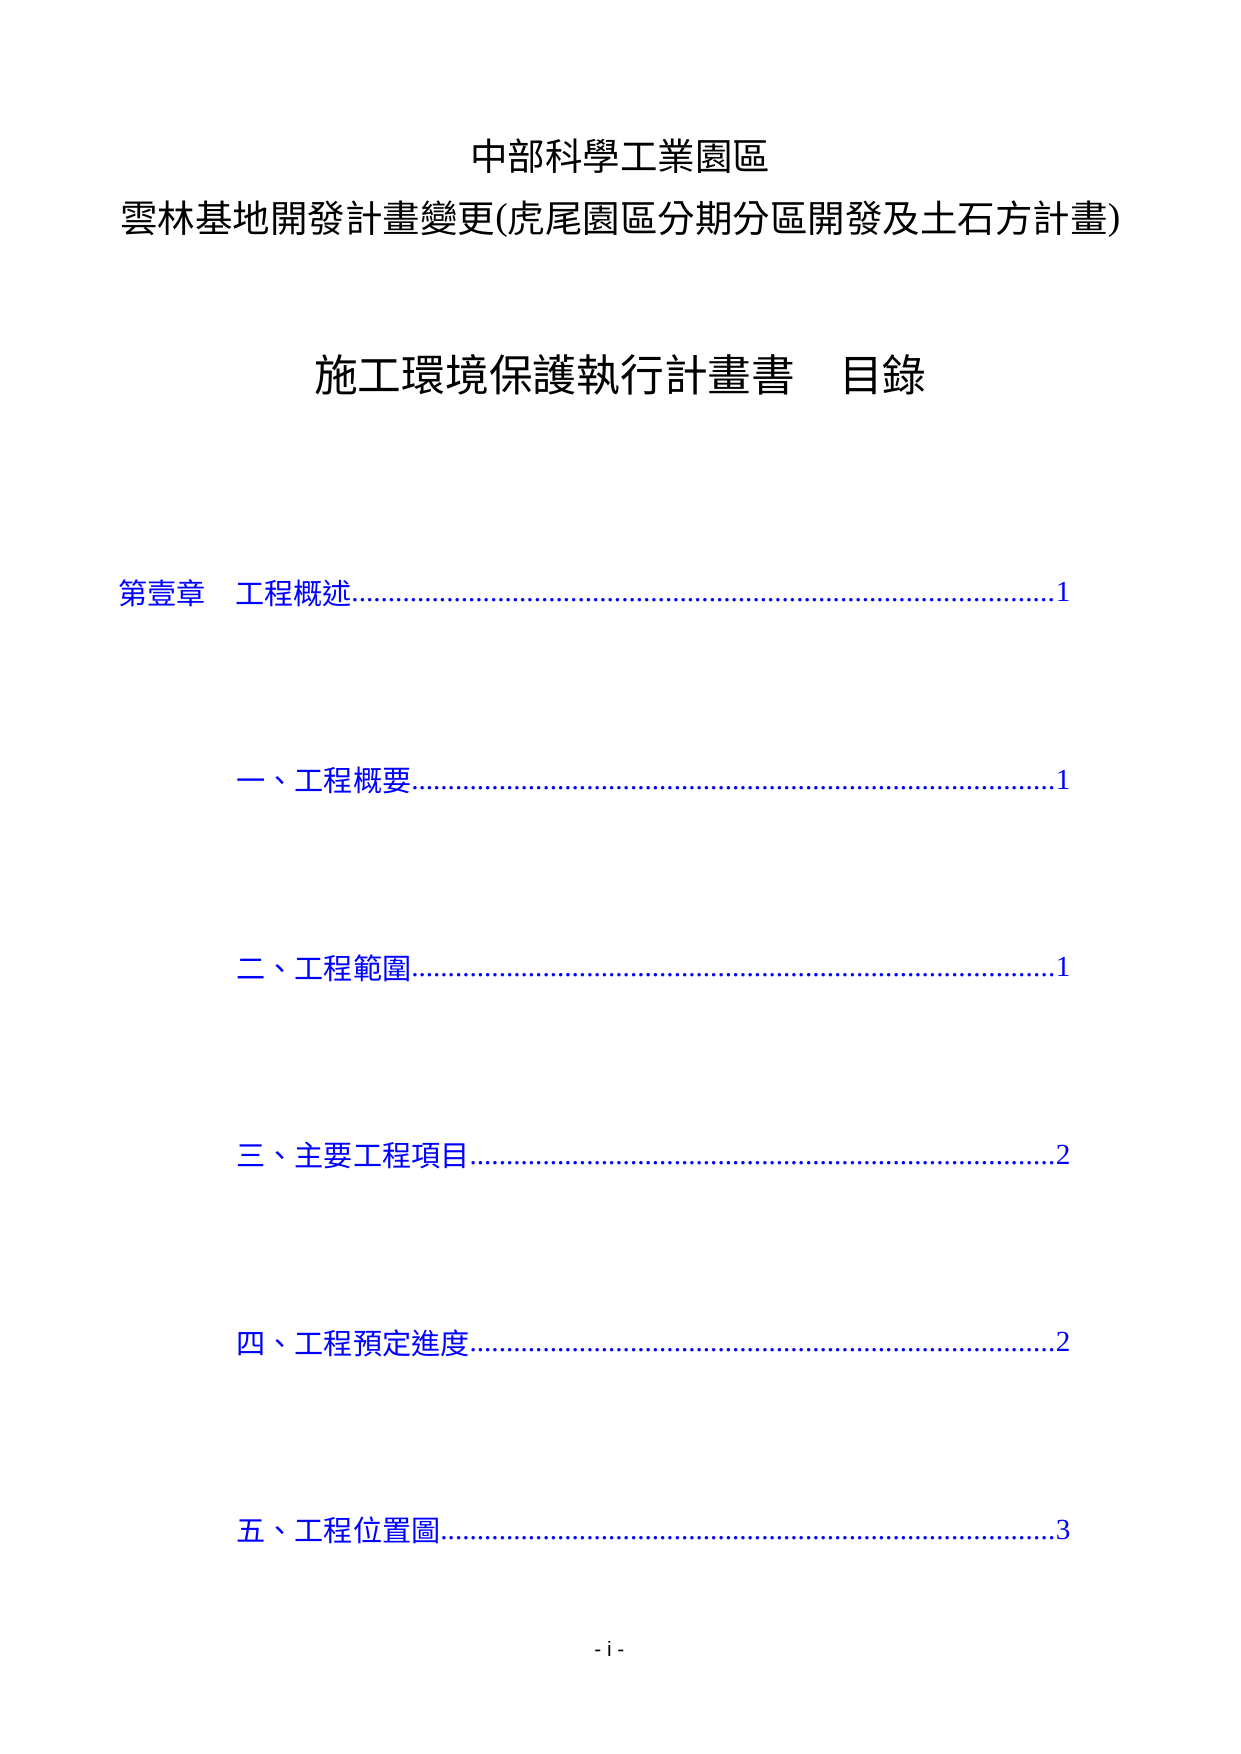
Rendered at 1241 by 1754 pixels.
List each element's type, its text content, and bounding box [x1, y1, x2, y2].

text 三、主要工程項目 2 [236, 1112, 1122, 1175]
text 一、工程概要 1 [236, 737, 1122, 800]
text 中部科學工業園區 [118, 112, 1122, 175]
text 二、工程範圍 1 [236, 925, 1122, 987]
text 第壹章 工程概述 1 [118, 550, 1122, 612]
text 四、工程預定進度 2 [236, 1300, 1122, 1362]
text 施工環境保護執行計畫書 目錄 [118, 300, 1122, 425]
text 五、工程位置圖 3 [236, 1487, 1122, 1550]
text 雲林基地開發計畫變更(虎尾園區分期分區開發及土石方計畫) [118, 175, 1122, 237]
